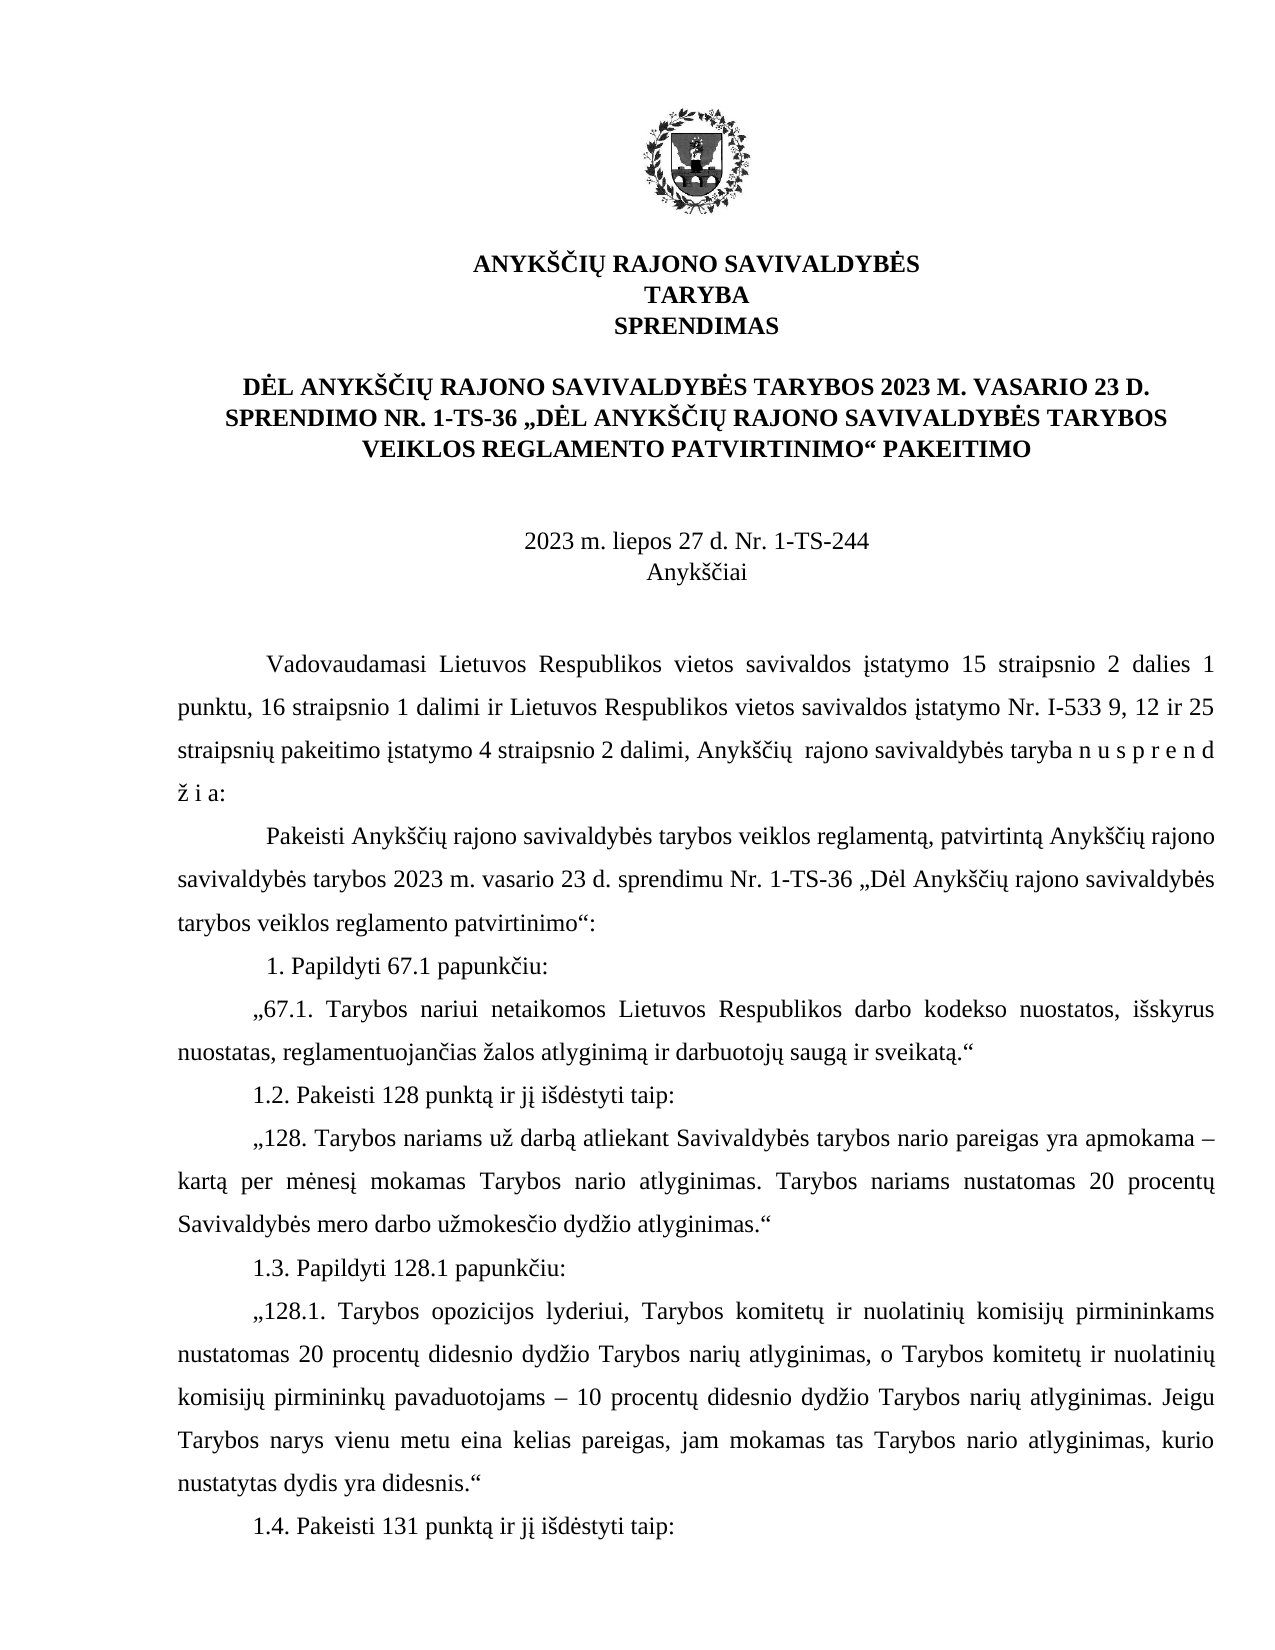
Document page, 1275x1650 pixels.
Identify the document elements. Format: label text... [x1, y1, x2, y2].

text Pakeisti Anykščių rajono savivaldybės tarybos veiklos reglamentą, patvirtintą Anykščių rajono savivaldybės tarybos 2023 m. vasario 23 d. sprendimu Nr. 1-TS-36 „Dėl Anykščių rajono savivaldybės tarybos veiklos reglamento patvirtinimo“: [177, 821, 1216, 936]
text „67.1. Tarybos nariui netaikomos Lietuvos Respublikos darbo kodekso nuostatos, išskyrus nuostatas, reglamentuojančias žalos atlyginimą ir darbuotojų saugą ir sveikatą.“ [177, 994, 1216, 1066]
text ANYKŠČIŲ RAJONO SAVIVALDYBĖS [177, 249, 1216, 278]
text DĖL ANYKŠČIŲ RAJONO SAVIVALDYBĖS TARYBoS 2023 m. vasario 23 d. sprendimo Nr. 1-TS-36 „DĖl ANYKŠČIŲ RAJONO SAVIVALDYBĖS TARYBOS VEIKLOS REGLAMENTO PATVIRTINIMO“ Pakeitimo [177, 372, 1216, 462]
text Anykščiai [177, 557, 1216, 585]
text 1.4. Pakeisti 131 punktą ir jį išdėstyti taip: [177, 1511, 1216, 1540]
text SPRENDIMAS [177, 311, 1216, 339]
text 1.2. Pakeisti 128 punktą ir jį išdėstyti taip: [177, 1080, 1216, 1109]
text TARYBA [177, 280, 1216, 309]
text 1. Papildyti 67.1 papunkčiu: [177, 951, 1216, 979]
text 2023 m. liepos 27 d. Nr. 1-TS-244 [177, 526, 1216, 555]
text „128.1. Tarybos opozicijos lyderiui, Tarybos komitetų ir nuolatinių komisijų pirmininkams nustatomas 20 procentų didesnio dydžio Tarybos narių atlyginimas, o Tarybos komitetų ir nuolatinių komisijų pirmininkų pavaduotojams – 10 procentų didesnio dydžio Tarybos narių atlyginimas. Jeigu Tarybos narys vienu metu eina kelias pareigas, jam mokamas tas Tarybos nario atlyginimas, kurio nustatytas dydis yra didesnis.“ [177, 1296, 1216, 1497]
text „128. Tarybos nariams už darbą atliekant Savivaldybės tarybos nario pareigas yra apmokama – kartą per mėnesį mokamas Tarybos nario atlyginimas. Tarybos nariams nustatomas 20 procentų Savivaldybės mero darbo užmokesčio dydžio atlyginimas.“ [177, 1123, 1216, 1238]
text 1.3. Papildyti 128.1 papunkčiu: [177, 1253, 1216, 1281]
text Vadovaudamasi Lietuvos Respublikos vietos savivaldos įstatymo 15 straipsnio 2 dalies 1 punktu, 16 straipsnio 1 dalimi ir Lietuvos Respublikos vietos savivaldos įstatymo Nr. I-533 9, 12 ir 25 straipsnių pakeitimo įstatymo 4 straipsnio 2 dalimi, Anykščių rajono savivaldybės taryba n u s p r e n d ž i a: [177, 649, 1216, 807]
